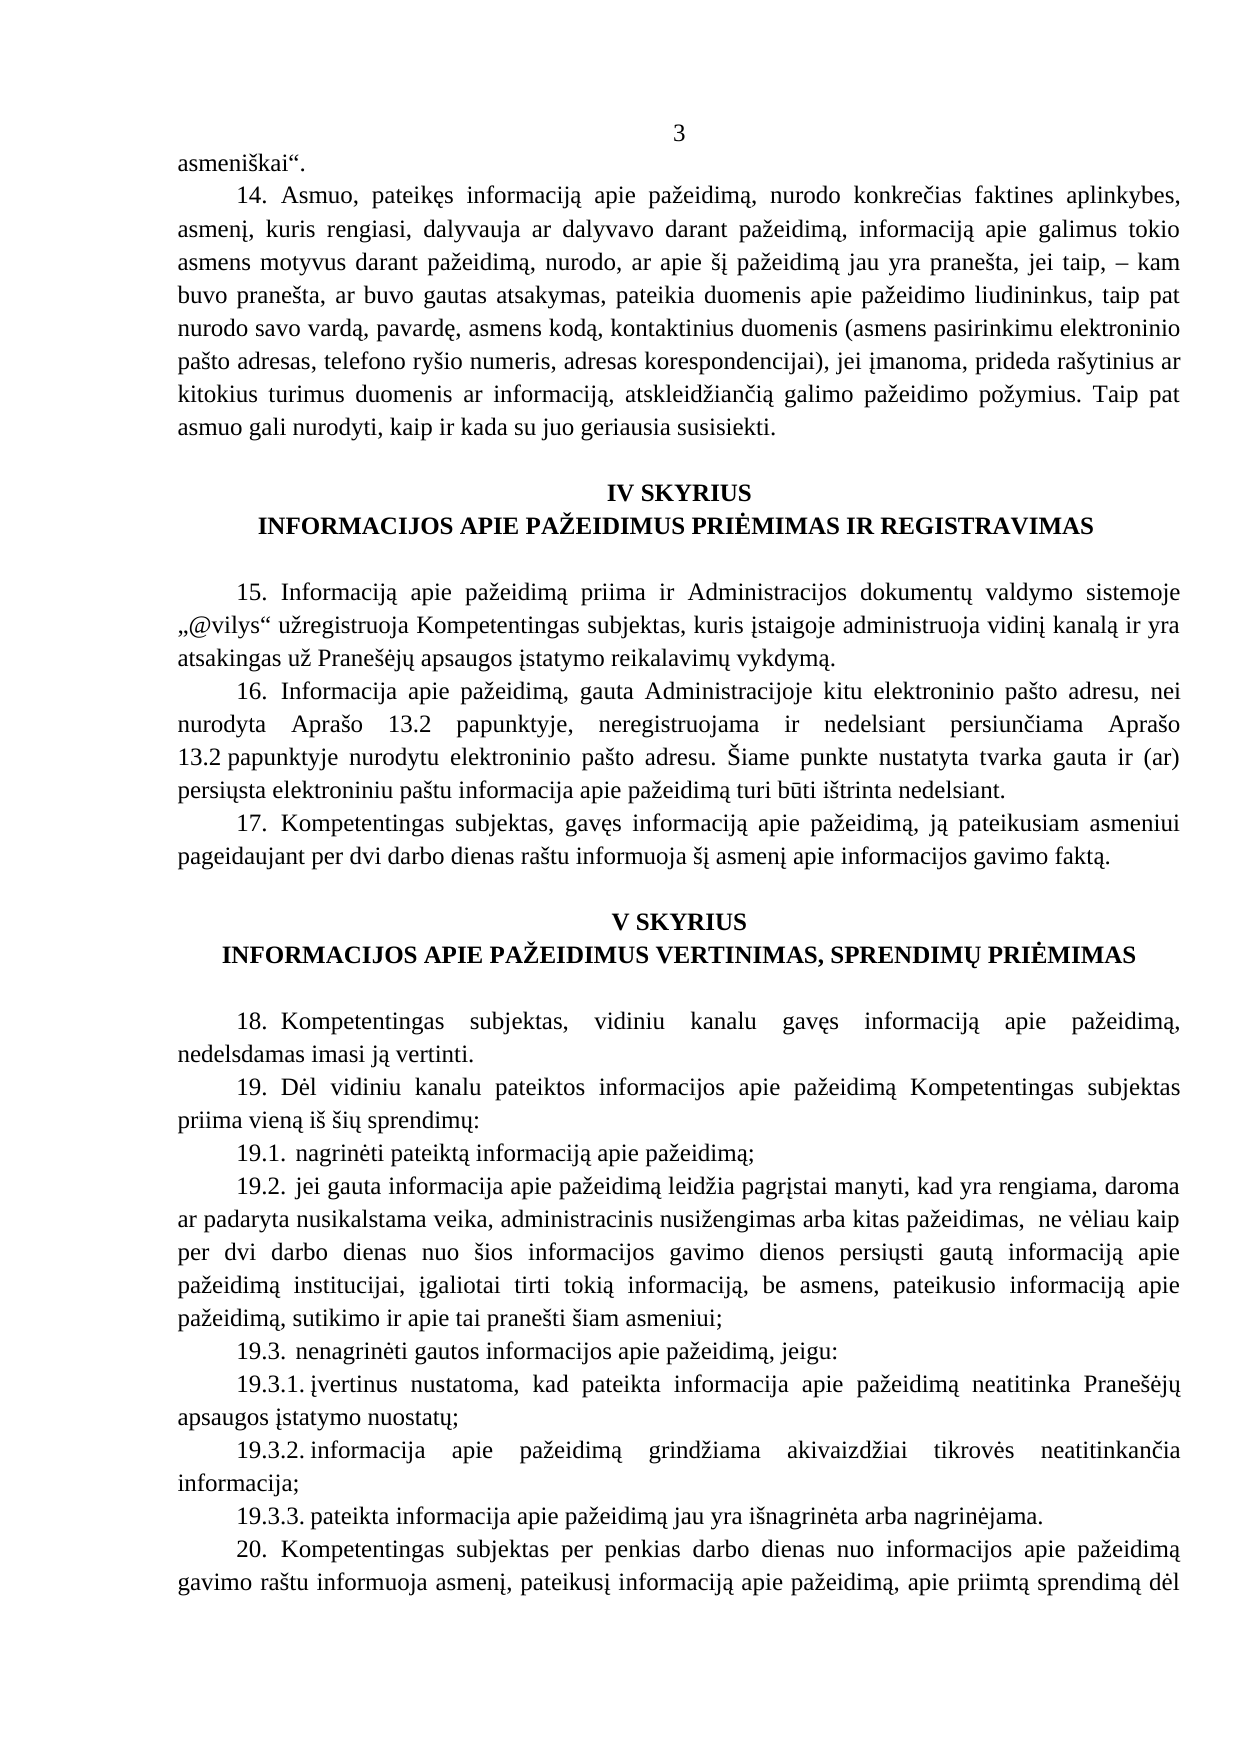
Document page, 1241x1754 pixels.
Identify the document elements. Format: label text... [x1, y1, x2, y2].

text 19.2. jei gauta informacija apie pažeidimą leidžia pagrįstai manyti, kad yra rengiama, daroma ar padaryta nusikalstama veika, administracinis nusižengimas arba kitas pažeidimas, ne vėliau kaip per dvi darbo dienas nuo šios informacijos gavimo dienos persiųsti gautą informaciją apie pažeidimą institucijai, įgaliotai tirti tokią informaciją, be asmens, pateikusio informaciją apie pažeidimą, sutikimo ir apie tai pranešti šiam asmeniui; [177, 1171, 1181, 1332]
text 20. Kompetentingas subjektas per penkias darbo dienas nuo informacijos apie pažeidimą gavimo raštu informuoja asmenį, pateikusį informaciją apie pažeidimą, apie priimtą sprendimą dėl [177, 1534, 1181, 1596]
text INFORMACIJOS APIE PAŽEIDIMUS PRIĖMIMAS IR REGISTRAVIMAS [177, 511, 1181, 539]
text INFORMACIJOS APIE PAŽEIDIMUS VERTINIMAS, SPRENDIMŲ PRIĖMIMAS [177, 940, 1181, 969]
text asmeniškai“. [177, 148, 1181, 176]
text 19. Dėl vidiniu kanalu pateiktos informacijos apie pažeidimą Kompetentingas subjektas priima vieną iš šių sprendimų: [177, 1072, 1181, 1134]
text 18. Kompetentingas subjektas, vidiniu kanalu gavęs informaciją apie pažeidimą, nedelsdamas imasi ją vertinti. [177, 1006, 1181, 1068]
text 15. Informaciją apie pažeidimą priima ir Administracijos dokumentų valdymo sistemoje „@vilys“ užregistruoja Kompetentingas subjektas, kuris įstaigoje administruoja vidinį kanalą ir yra atsakingas už Pranešėjų apsaugos įstatymo reikalavimų vykdymą. [177, 577, 1181, 672]
text V skyrius [177, 907, 1181, 936]
text 14. Asmuo, pateikęs informaciją apie pažeidimą, nurodo konkrečias faktines aplinkybes, asmenį, kuris rengiasi, dalyvauja ar dalyvavo darant pažeidimą, informaciją apie galimus tokio asmens motyvus darant pažeidimą, nurodo, ar apie šį pažeidimą jau yra pranešta, jei taip, – kam buvo pranešta, ar buvo gautas atsakymas, pateikia duomenis apie pažeidimo liudininkus, taip pat nurodo savo vardą, pavardę, asmens kodą, kontaktinius duomenis (asmens pasirinkimu elektroninio pašto adresas, telefono ryšio numeris, adresas korespondencijai), jei įmanoma, prideda rašytinius ar kitokius turimus duomenis ar informaciją, atskleidžiančią galimo pažeidimo požymius. Taip pat asmuo gali nurodyti, kaip ir kada su juo geriausia susisiekti. [177, 181, 1181, 441]
text IV SKYRIUS [177, 478, 1181, 507]
text 19.3.2. informacija apie pažeidimą grindžiama akivaizdžiai tikrovės neatitinkančia informacija; [177, 1435, 1181, 1497]
text 19.3.3. pateikta informacija apie pažeidimą jau yra išnagrinėta arba nagrinėjama. [177, 1501, 1181, 1530]
text 17. Kompetentingas subjektas, gavęs informaciją apie pažeidimą, ją pateikusiam asmeniui pageidaujant per dvi darbo dienas raštu informuoja šį asmenį apie informacijos gavimo faktą. [177, 808, 1181, 870]
text 19.3.1. įvertinus nustatoma, kad pateikta informacija apie pažeidimą neatitinka Pranešėjų apsaugos įstatymo nuostatų; [177, 1369, 1181, 1431]
text 19.1. nagrinėti pateiktą informaciją apie pažeidimą; [177, 1138, 1181, 1167]
text 19.3. nenagrinėti gautos informacijos apie pažeidimą, jeigu: [177, 1336, 1181, 1365]
text 16. Informacija apie pažeidimą, gauta Administracijoje kitu elektroninio pašto adresu, nei nurodyta Aprašo 13.2 papunktyje, neregistruojama ir nedelsiant persiunčiama Aprašo 13.2 papunktyje nurodytu elektroninio pašto adresu. Šiame punkte nustatyta tvarka gauta ir (ar) persiųsta elektroniniu paštu informacija apie pažeidimą turi būti ištrinta nedelsiant. [177, 676, 1181, 804]
